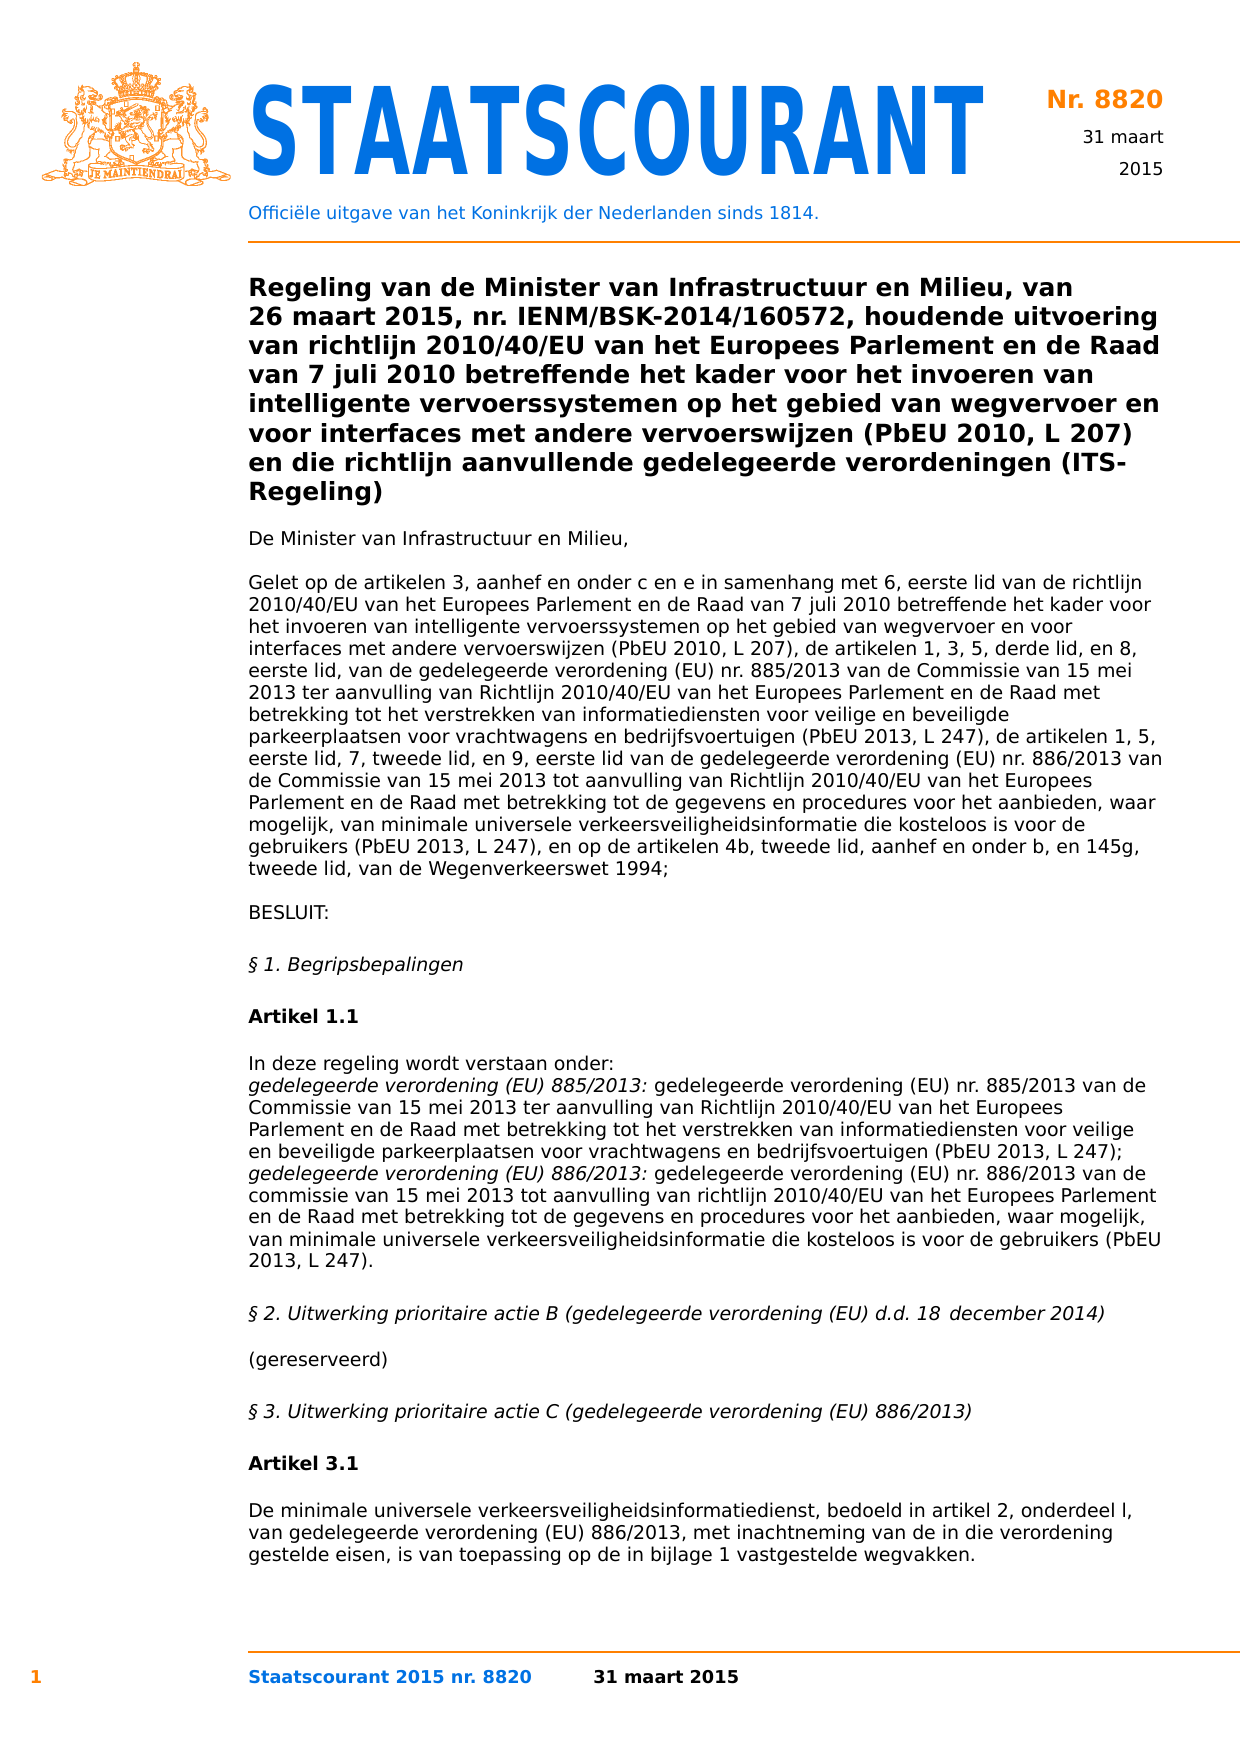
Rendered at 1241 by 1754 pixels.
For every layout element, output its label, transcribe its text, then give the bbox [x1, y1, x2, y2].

text De minimale universele verkeersveiligheidsinformatiedienst, bedoeld in artikel 2, onderdeel l, van gedelegeerde verordening (EU) 886/2013, met inachtneming van de in die verordening gestelde eisen, is van toepassing op de in bijlage 1 vastgestelde wegvakken. [248, 1500, 1163, 1566]
text De Minister van Infrastructuur en Milieu, [248, 528, 1163, 550]
text In deze regeling wordt verstaan onder: [248, 1053, 1163, 1074]
table_header STAATSCOURANT [248, 62, 998, 203]
table_cell Officiële uitgave van het Koninkrijk der Nederlanden sinds 1814. [248, 203, 1240, 241]
subtitle § 2. Uitwerking prioritaire actie B (gedelegeerde verordening (EU) d.d. 18 december 2014) [248, 1302, 1163, 1324]
table_cell 31 maart [998, 121, 1240, 153]
table_cell 2015 [998, 153, 1240, 203]
table_header Nr. 8820 [998, 62, 1240, 121]
text gedelegeerde verordening (EU) 886/2013: gedelegeerde verordening (EU) nr. 886/2013 van de commissie van 15 mei 2013 tot aanvulling van richtlijn 2010/40/EU van het Europees Parlement en de Raad met betrekking tot de gegevens en procedures voor het aanbieden, waar mogelijk, van minimale universele verkeersveiligheidsinformatie die kosteloos is voor de gebruikers (PbEU 2013, L 247). [248, 1162, 1163, 1272]
subtitle § 1. Begripsbepalingen [248, 954, 1163, 976]
subtitle § 3. Uitwerking prioritaire actie C (gedelegeerde verordening (EU) 886/2013) [248, 1401, 1163, 1423]
subtitle Artikel 3.1 [248, 1453, 1163, 1475]
subtitle Artikel 1.1 [248, 1006, 1163, 1028]
text (gereserveerd) [248, 1349, 1163, 1371]
picture [41, 62, 231, 186]
text BESLUIT: [248, 902, 1163, 924]
text Gelet op de artikelen 3, aanhef en onder c en e in samenhang met 6, eerste lid van de richtlijn 2010/40/EU van het Europees Parlement en de Raad van 7 juli 2010 betreffende het kader voor het invoeren van intelligente vervoerssystemen op het gebied van wegvervoer en voor interfaces met andere vervoerswijzen (PbEU 2010, L 207), de artikelen 1, 3, 5, derde lid, en 8, eerste lid, van de gedelegeerde verordening (EU) nr. 885/2013 van de Commissie van 15 mei 2013 ter aanvulling van Richtlijn 2010/40/EU van het Europees Parlement en de Raad met betrekking tot het verstrekken van informatiediensten voor veilige en beveiligde parkeerplaatsen voor vrachtwagens en bedrijfsvoertuigen (PbEU 2013, L 247), de artikelen 1, 5, eerste lid, 7, tweede lid, en 9, eerste lid van de gedelegeerde verordening (EU) nr. 886/2013 van de Commissie van 15 mei 2013 tot aanvulling van Richtlijn 2010/40/EU van het Europees Parlement en de Raad met betrekking tot de gegevens en procedures voor het aanbieden, waar mogelijk, van minimale universele verkeersveiligheidsinformatie die kosteloos is voor de gebruikers (PbEU 2013, L 247), en op de artikelen 4b, tweede lid, aanhef en onder b, en 145g, tweede lid, van de Wegenverkeerswet 1994; [248, 572, 1163, 880]
subtitle Regeling van de Minister van Infrastructuur en Milieu, van 26 maart 2015, nr. IENM/BSK-2014/160572, houdende uitvoering van richtlijn 2010/40/EU van het Europees Parlement en de Raad van 7 juli 2010 betreffende het kader voor het invoeren van intelligente vervoerssystemen op het gebied van wegvervoer en voor interfaces met andere vervoerswijzen (PbEU 2010, L 207) en die richtlijn aanvullende gedelegeerde verordeningen (ITS-Regeling) [248, 273, 1163, 506]
text gedelegeerde verordening (EU) 885/2013: gedelegeerde verordening (EU) nr. 885/2013 van de Commissie van 15 mei 2013 ter aanvulling van Richtlijn 2010/40/EU van het Europees Parlement en de Raad met betrekking tot het verstrekken van informatiediensten voor veilige en beveiligde parkeerplaatsen voor vrachtwagens en bedrijfsvoertuigen (PbEU 2013, L 247); [248, 1074, 1163, 1162]
table_header [25, 62, 248, 241]
